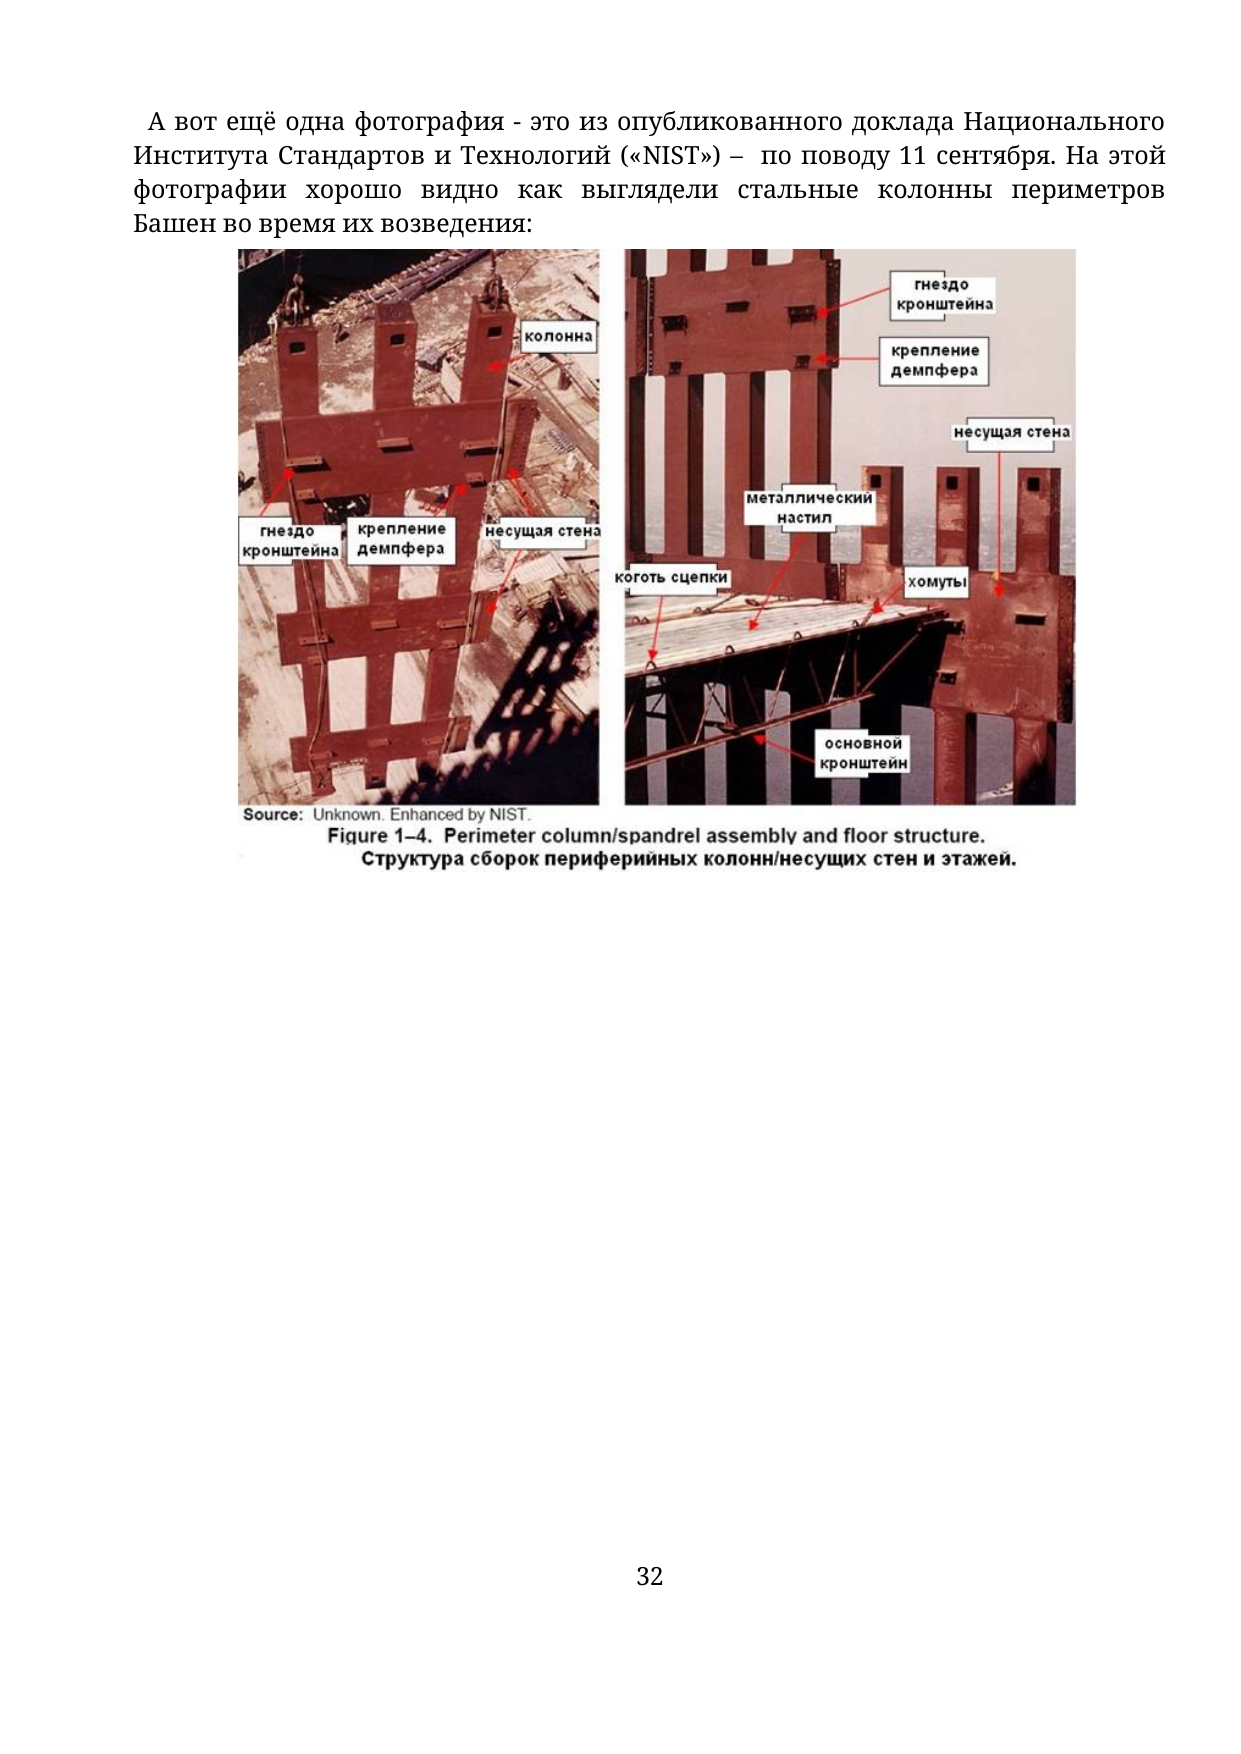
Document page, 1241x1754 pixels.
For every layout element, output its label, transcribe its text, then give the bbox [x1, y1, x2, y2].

text А вот ещё одна фотография - это из опубликованного доклада Национального Института Стандартов и Технологий («NIST») – по поводу 11 сентября. На этой фотографии хорошо видно как выглядели стальные колонны периметров Башен во время их возведения: [133, 103, 1167, 240]
picture [237, 249, 1077, 872]
